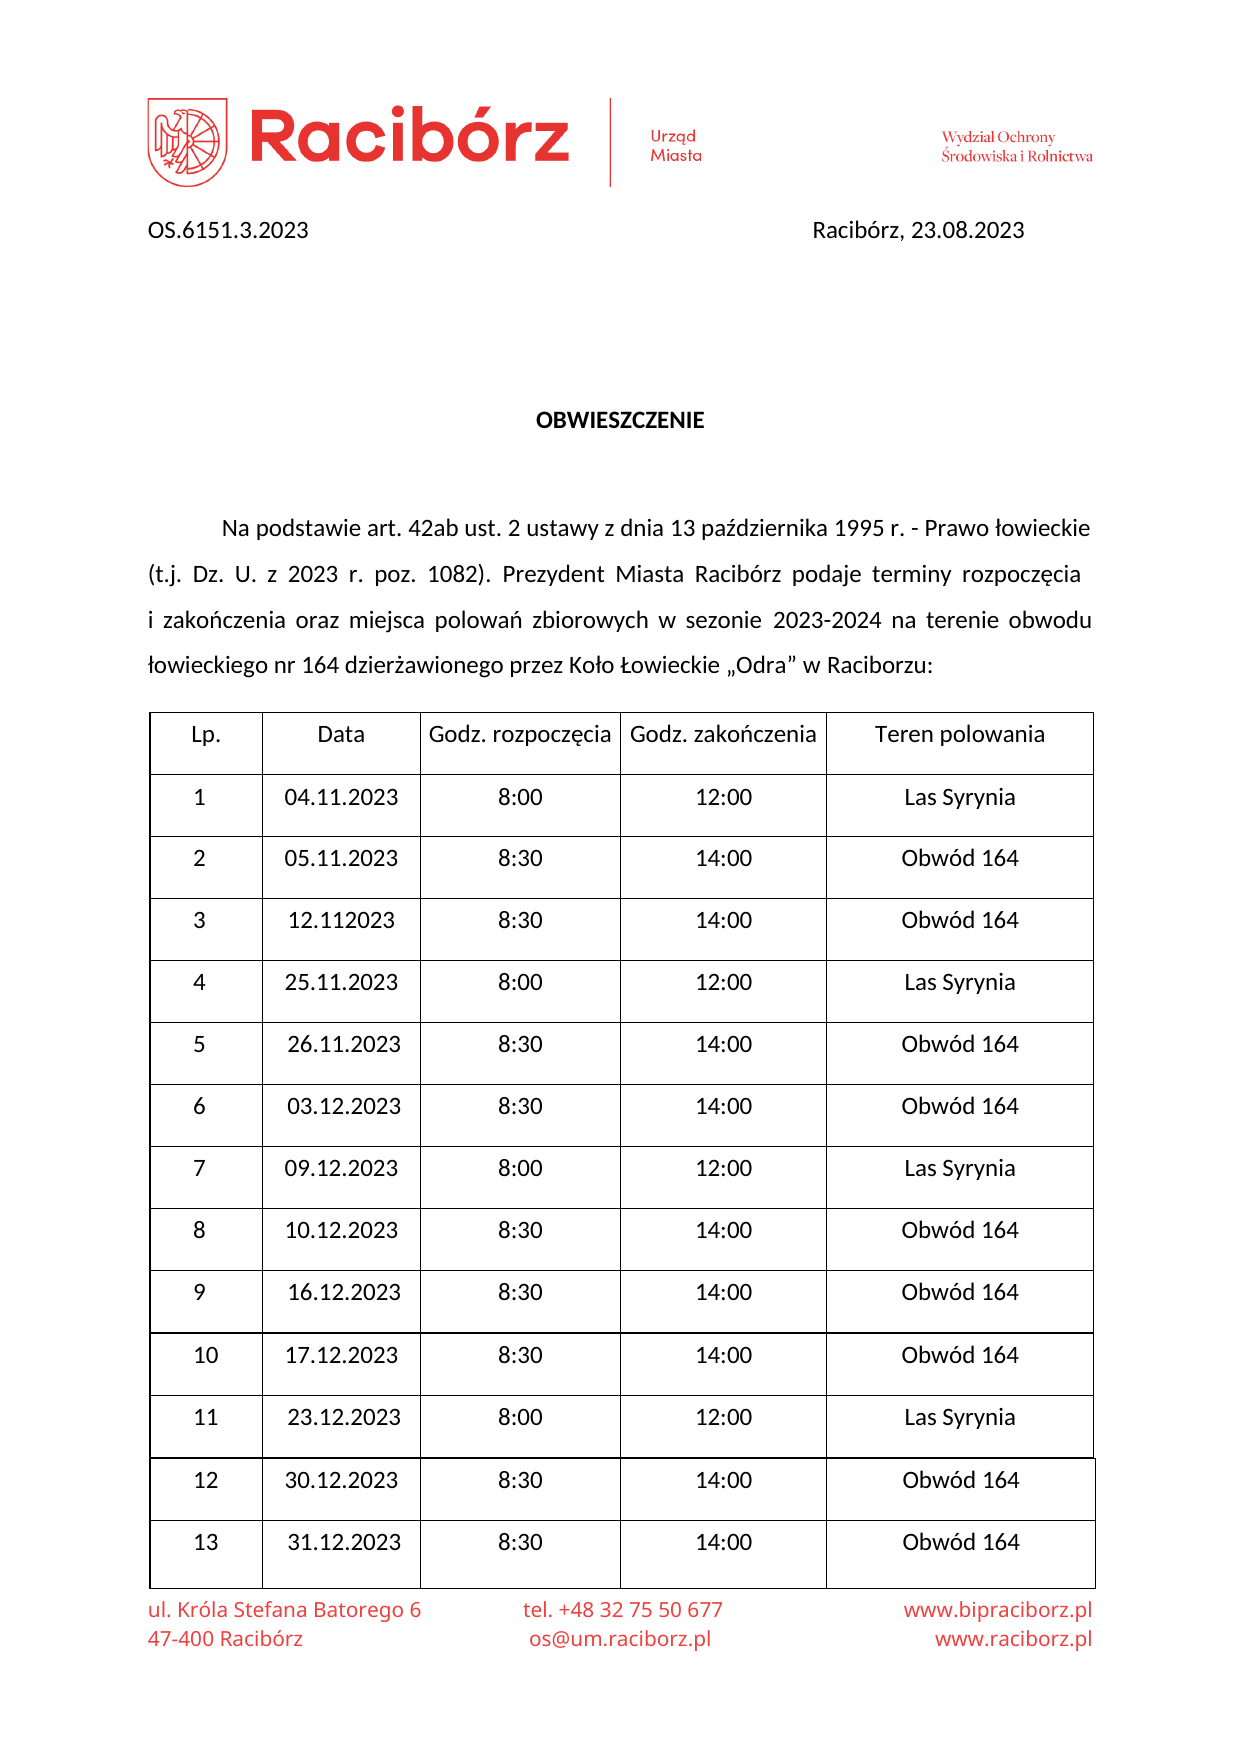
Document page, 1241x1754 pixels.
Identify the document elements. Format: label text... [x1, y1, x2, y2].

table_cell 14:00 [621, 1209, 826, 1270]
table_cell [151, 961, 262, 1022]
table_cell 8:00 [421, 775, 620, 836]
table_header Godz. rozpoczęcia [421, 713, 620, 774]
table_cell 16.12.2023 [263, 1271, 420, 1332]
table_cell Obwód 164 [827, 1023, 1093, 1084]
table_cell 8:30 [421, 899, 620, 960]
table_header Lp. [151, 713, 262, 774]
text Na podstawie art. 42ab ust. 2 ustawy z dnia 13 października 1995 r. - Prawo łowieckie (t.j. Dz. U. z 2023 r. poz. 1082). Prezydent Miasta Racibórz podaje terminy rozpoczęcia i zakończenia oraz miejsca polowań zbiorowych w sezonie 2023-2024 na terenie obwodu łowieckiego nr 164 dzierżawionego przez Koło Łowieckie „Odra” w Raciborzu: [148, 512, 1092, 680]
table_cell 12:00 [621, 961, 826, 1022]
table_cell 26.11.2023 [263, 1023, 420, 1084]
table_cell Obwód 164 [827, 837, 1093, 898]
table_cell [151, 1271, 262, 1332]
text OS.6151.3.2023 Racibórz, 23.08.2023 [148, 214, 1092, 244]
table_cell 14:00 [621, 1023, 826, 1084]
table_cell [151, 1521, 262, 1587]
table_cell 23.12.2023 [263, 1396, 420, 1457]
table_header Obwód 164 [827, 1459, 1095, 1520]
table_cell 8:00 [421, 961, 620, 1022]
picture [147, 98, 1093, 187]
table_header 17.12.2023 [263, 1334, 420, 1395]
table_cell 8:30 [421, 837, 620, 898]
table_cell 8:00 [421, 1396, 620, 1457]
table_cell [151, 775, 262, 836]
table_header Data [263, 713, 420, 774]
table_cell 14:00 [621, 1521, 826, 1587]
table_header Teren polowania [827, 713, 1093, 774]
table_cell [151, 1085, 262, 1146]
table_cell [151, 899, 262, 960]
table_cell [151, 1023, 262, 1084]
table_header 14:00 [621, 1459, 826, 1520]
table_header 8:30 [421, 1459, 620, 1520]
table_cell [151, 1209, 262, 1270]
table_cell 8:30 [421, 1521, 620, 1587]
table_cell 04.11.2023 [263, 775, 420, 836]
table_cell 14:00 [621, 1271, 826, 1332]
table_cell [151, 837, 262, 898]
table_header 14:00 [621, 1334, 826, 1395]
table_cell 8:30 [421, 1271, 620, 1332]
table_cell 12:00 [621, 775, 826, 836]
table_cell Las Syrynia [827, 1396, 1093, 1457]
table_cell 12:00 [621, 1396, 826, 1457]
table_cell Obwód 164 [827, 1271, 1093, 1332]
table_cell Obwód 164 [827, 1521, 1095, 1587]
table_header Godz. zakończenia [621, 713, 826, 774]
table_cell Las Syrynia [827, 775, 1093, 836]
table_cell 10.12.2023 [263, 1209, 420, 1270]
table_cell [151, 1147, 262, 1208]
table_header 8:30 [421, 1334, 620, 1395]
table_cell Obwód 164 [827, 1209, 1093, 1270]
table_cell Las Syrynia [827, 1147, 1093, 1208]
table_cell 8:30 [421, 1209, 620, 1270]
table_cell 14:00 [621, 899, 826, 960]
table_cell 8:30 [421, 1085, 620, 1146]
table_cell 8:30 [421, 1023, 620, 1084]
table_cell 12:00 [621, 1147, 826, 1208]
table_cell 09.12.2023 [263, 1147, 420, 1208]
table_cell 14:00 [621, 1085, 826, 1146]
table_cell 03.12.2023 [263, 1085, 420, 1146]
table_cell 05.11.2023 [263, 837, 420, 898]
table_cell 12.112023 [263, 899, 420, 960]
table_cell 25.11.2023 [263, 961, 420, 1022]
table_cell Las Syrynia [827, 961, 1093, 1022]
table_cell Obwód 164 [827, 1085, 1093, 1146]
table_cell [151, 1396, 262, 1457]
table_cell 31.12.2023 [263, 1521, 420, 1587]
subtitle OBWIESZCZENIE [148, 404, 1092, 435]
table_cell Obwód 164 [827, 899, 1093, 960]
table_header 30.12.2023 [263, 1459, 420, 1520]
table_cell 14:00 [621, 837, 826, 898]
table_header [151, 1459, 262, 1520]
table_header Obwód 164 [827, 1334, 1093, 1395]
table_header [151, 1334, 262, 1395]
table_cell 8:00 [421, 1147, 620, 1208]
